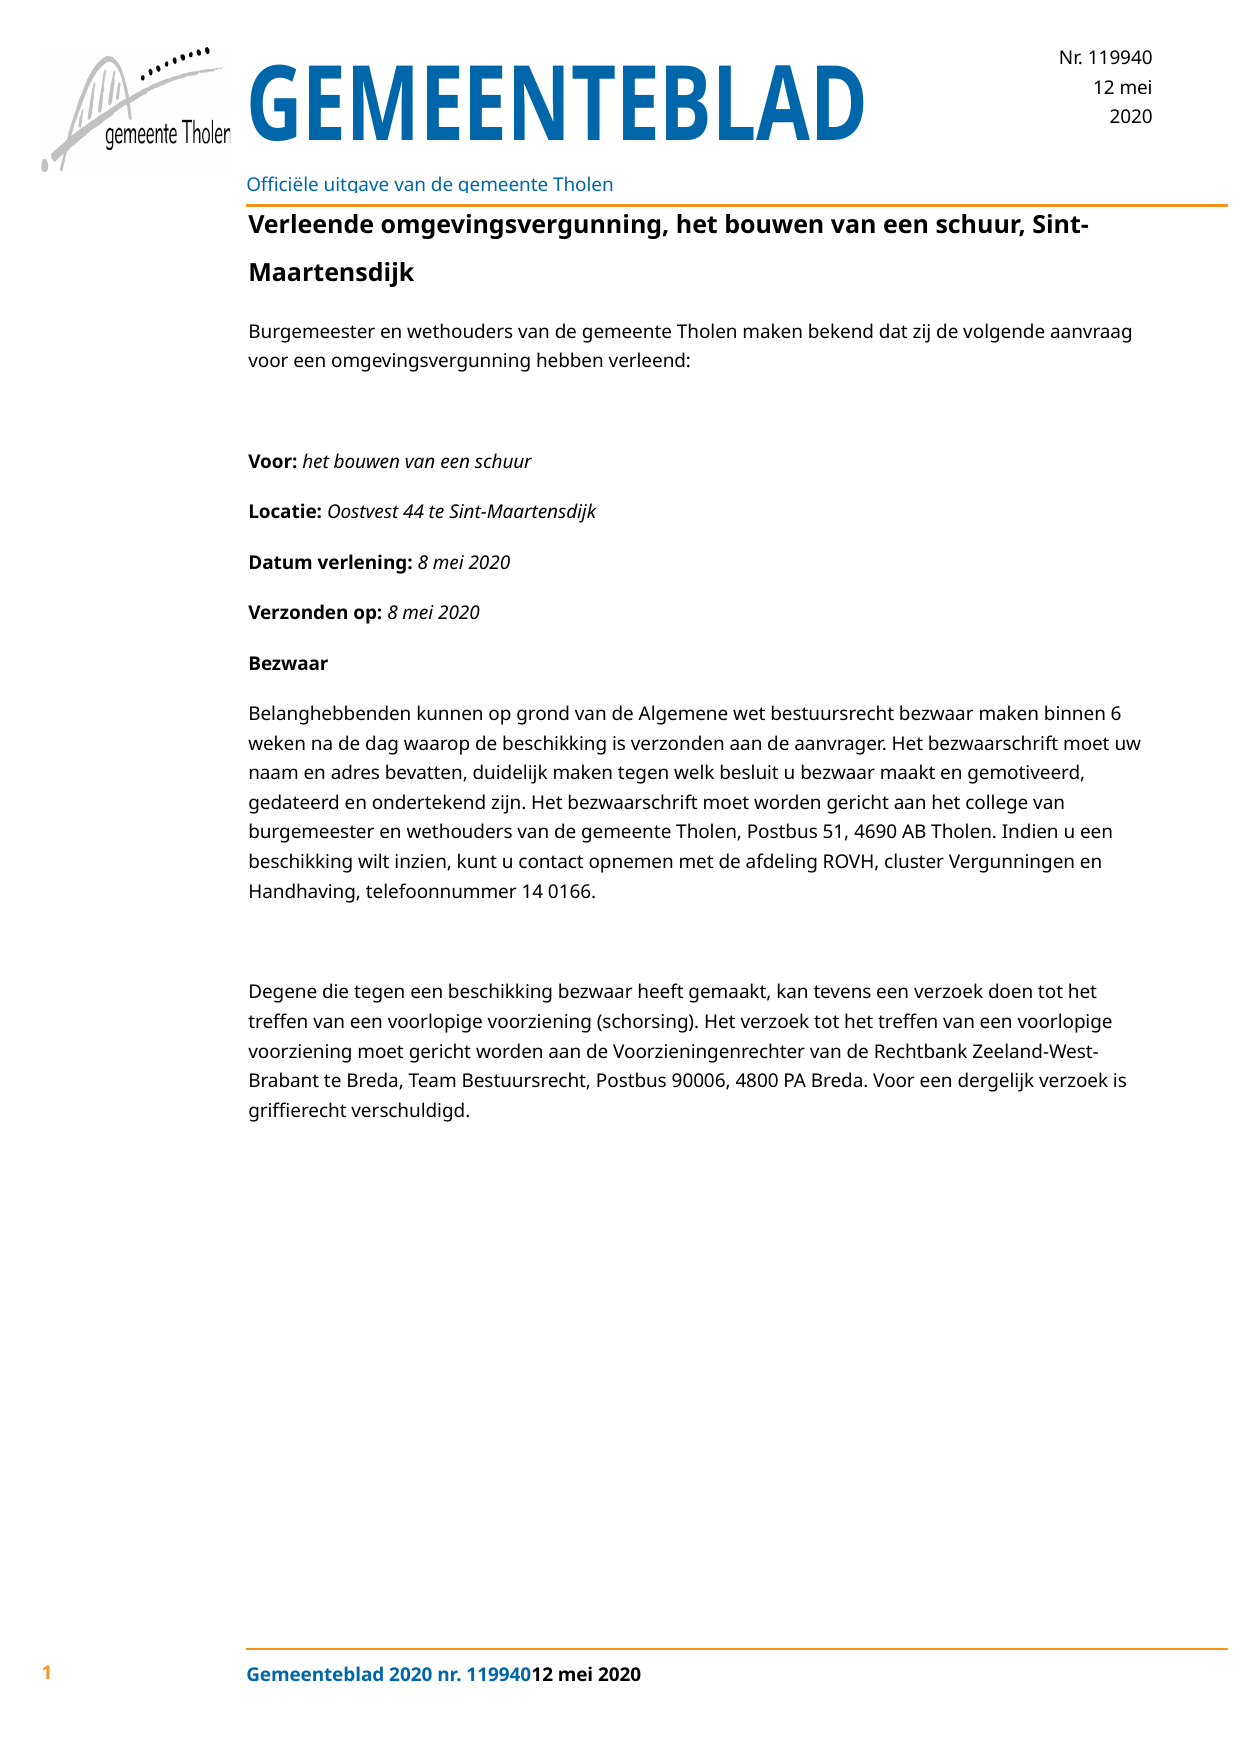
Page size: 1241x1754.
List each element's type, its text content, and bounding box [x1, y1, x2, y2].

text Datum verlening: 8 mei 2020 [248, 549, 1152, 575]
text Locatie: Oostvest 44 te Sint-Maartensdijk [248, 499, 1152, 524]
text Belanghebbenden kunnen op grond van de Algemene wet bestuursrecht bezwaar maken binnen 6 weken na de dag waarop de beschikking is verzonden aan de aanvrager. Het bezwaarschrift moet uw naam en adres bevatten, duidelijk maken tegen welk besluit u bezwaar maakt en gemotiveerd, gedateerd en ondertekend zijn. Het bezwaarschrift moet worden gericht aan het college van burgemeester en wethouders van de gemeente Tholen, Postbus 51, 4690 AB Tholen. Indien u een beschikking wilt inzien, kunt u contact opnemen met de afdeling ROVH, cluster Vergunningen en Handhaving, telefoonnummer 14 0166. [248, 700, 1152, 904]
text Verleende omgevingsvergunning, het bouwen van een schuur, Sint-Maartensdijk [248, 207, 1152, 288]
picture [41, 47, 231, 172]
text Bezwaar [248, 650, 1152, 676]
text Voor: het bouwen van een schuur [248, 448, 1152, 474]
text Burgemeester en wethouders van de gemeente Tholen maken bekend dat zij de volgende aanvraag voor een omgevingsvergunning hebben verleend: [248, 318, 1152, 373]
text Degene die tegen een beschikking bezwaar heeft gemaakt, kan tevens een verzoek doen tot het treffen van een voorlopige voorziening (schorsing). Het verzoek tot het treffen van een voorlopige voorziening moet gericht worden aan de Voorzieningenrechter van de Rechtbank Zeeland-West-Brabant te Breda, Team Bestuursrecht, Postbus 90006, 4800 PA Breda. Voor een dergelijk verzoek is griffierecht verschuldigd. [248, 979, 1152, 1123]
text Verzonden op: 8 mei 2020 [248, 599, 1152, 625]
